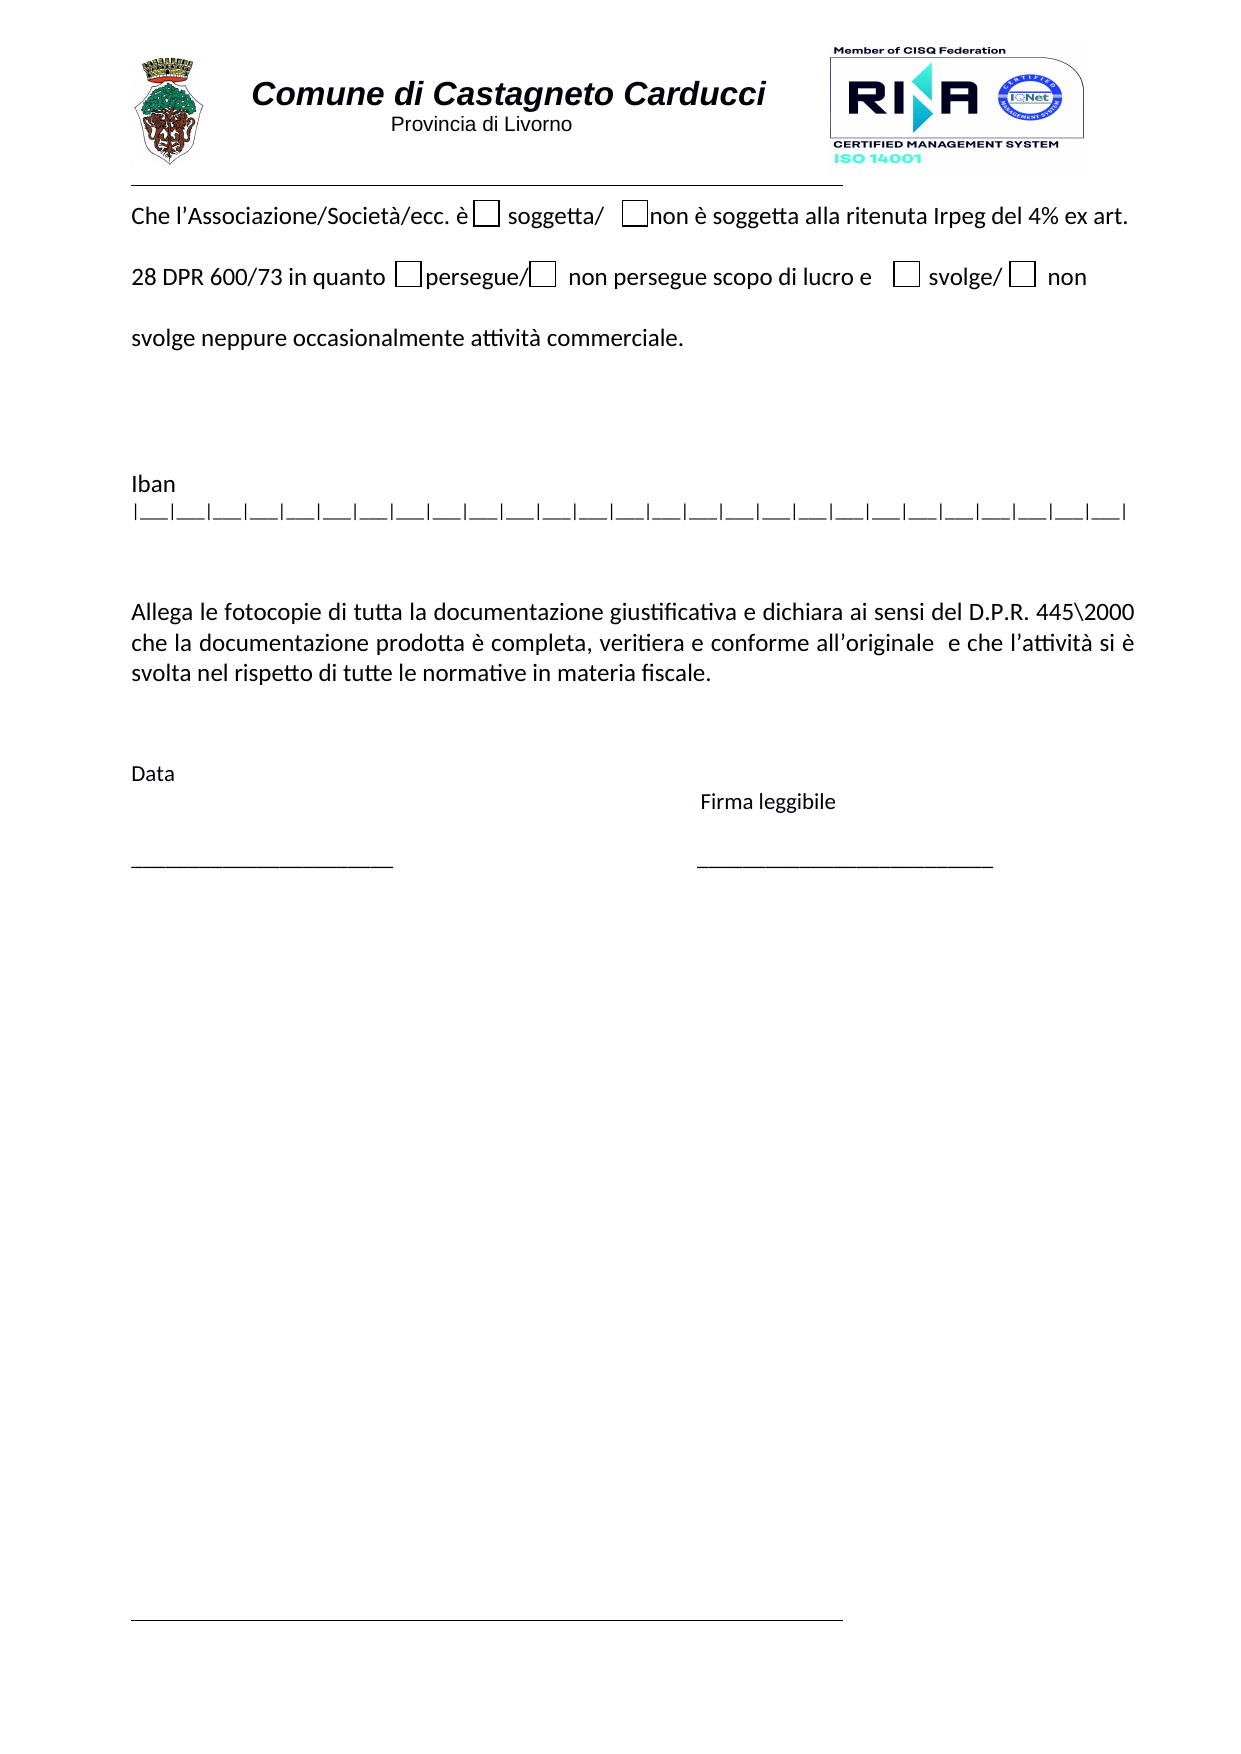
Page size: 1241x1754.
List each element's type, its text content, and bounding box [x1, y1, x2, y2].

text Allega le fotocopie di tutta la documentazione giustificativa e dichiara ai sensi del D.P.R. 445\2000 che la documentazione prodotta è completa, veritiera e conforme all’originale e che l’attività si è svolta nel rispetto di tutte le normative in materia fiscale. [131, 596, 1137, 688]
text |___|___|___|___|___|___|___|___|___|___|___|___|___|___|___|___|___|___|___|___|___|___|___|___|___|___|___| [131, 499, 1137, 522]
text Che l’Associazione/Società/ecc. è soggetta/ non è soggetta alla ritenuta Irpeg del 4% ex art. 28 DPR 600/73 in quanto persegue/ non persegue scopo di lucro e svolge/ non svolge neppure occasionalmente attività commerciale. [131, 200, 1137, 353]
text _______________________ __________________________ [131, 843, 1137, 871]
text Data [131, 759, 1137, 787]
picture [131, 53, 205, 167]
picture [826, 45, 1088, 177]
text Firma leggibile [131, 787, 1137, 815]
text Iban [131, 468, 1137, 499]
